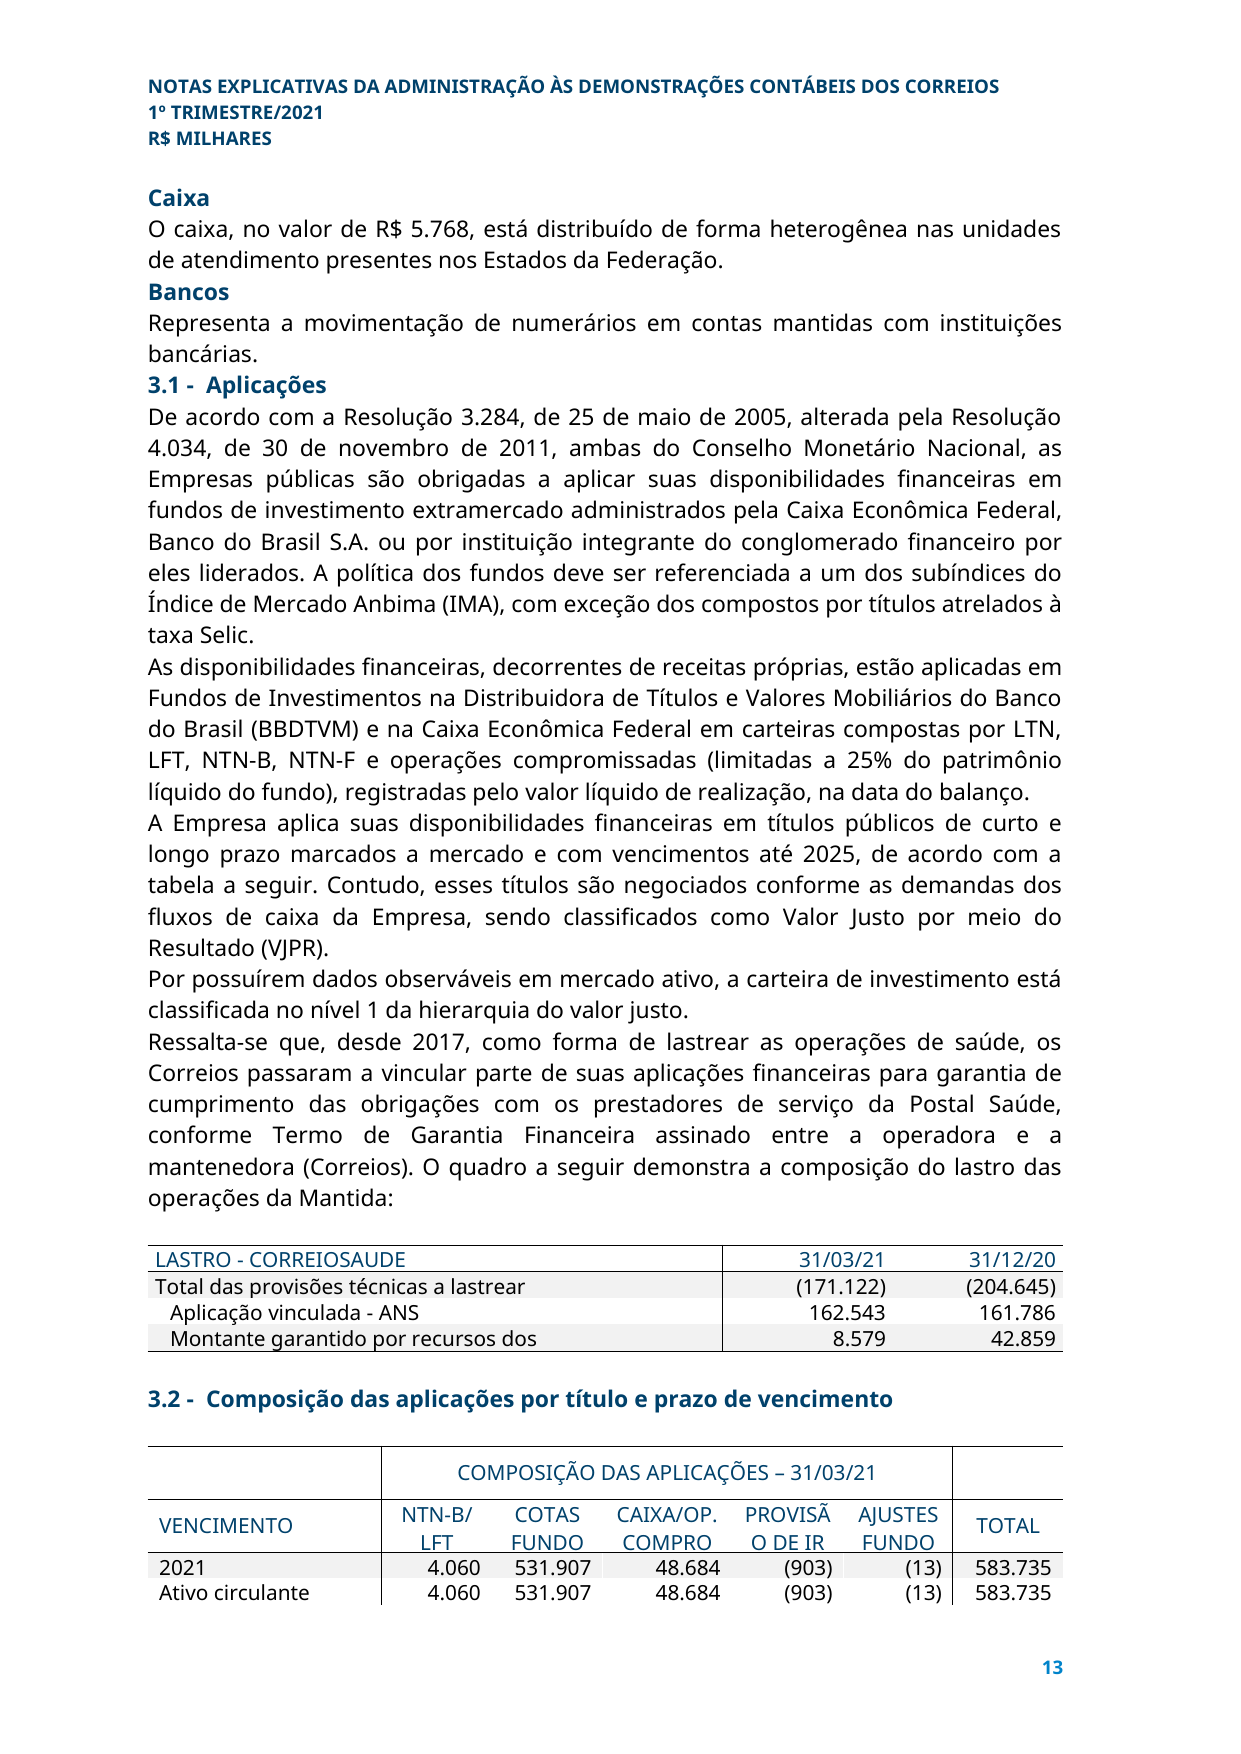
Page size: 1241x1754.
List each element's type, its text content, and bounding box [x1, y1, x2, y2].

text Ressalta-se que, desde 2017, como forma de lastrear as operações de saúde, os Correios passaram a vincular parte de suas aplicações financeiras para garantia de cumprimento das obrigações com os prestadores de serviço da Postal Saúde, conforme Termo de Garantia Financeira assinado entre a operadora e a mantenedora (Correios). O quadro a seguir demonstra a composição do lastro das operações da Mantida: [148, 1026, 1063, 1213]
table_cell PROVISÃO DE IR [732, 1500, 843, 1552]
table_cell 4.060 [382, 1553, 492, 1578]
subtitle Aplicações [148, 369, 327, 401]
subtitle Bancos [148, 276, 229, 307]
table_cell AJUSTES FUNDO [844, 1500, 952, 1552]
table_cell Total das provisões técnicas a lastrear [148, 1272, 594, 1298]
table_cell 48.684 [603, 1579, 732, 1605]
table_cell 583.735 [953, 1579, 1063, 1605]
text Representa a movimentação de numerários em contas mantidas com instituições bancárias. [148, 276, 1063, 369]
table_cell 161.786 [893, 1298, 1063, 1324]
text O caixa, no valor de R$ 5.768, está distribuído de forma heterogênea nas unidades de atendimento presentes nos Estados da Federação. [148, 182, 1063, 276]
table_header COMPOSIÇÃO DAS APLICAÇÕES – 31/03/21 [382, 1447, 952, 1499]
table_cell 531.907 [492, 1579, 602, 1605]
table_header LASTRO - CORREIOSAUDE [148, 1246, 594, 1271]
table_header [594, 1246, 722, 1271]
table_cell [594, 1324, 722, 1351]
table_cell (13) [844, 1553, 952, 1578]
text Por possuírem dados observáveis em mercado ativo, a carteira de investimento está classificada no nível 1 da hierarquia do valor justo. [148, 963, 1063, 1026]
table_cell 2021 [148, 1553, 381, 1578]
table_cell 4.060 [382, 1579, 492, 1605]
table_header [953, 1447, 1063, 1499]
table_cell Aplicação vinculada - ANS [148, 1298, 594, 1324]
table_cell 42.859 [893, 1324, 1063, 1351]
text De acordo com a Resolução 3.284, de 25 de maio de 2005, alterada pela Resolução 4.034, de 30 de novembro de 2011, ambas do Conselho Monetário Nacional, as Empresas públicas são obrigadas a aplicar suas disponibilidades financeiras em fundos de investimento extramercado administrados pela Caixa Econômica Federal, Banco do Brasil S.A. ou por instituição integrante do conglomerado financeiro por eles liderados. A política dos fundos deve ser referenciada a um dos subíndices do Índice de Mercado Anbima (IMA), com exceção dos compostos por títulos atrelados à taxa Selic. [148, 369, 1063, 651]
table_cell [594, 1272, 722, 1298]
subtitle Caixa [148, 182, 210, 213]
table_header [148, 1447, 381, 1499]
text As disponibilidades financeiras, decorrentes de receitas próprias, estão aplicadas em Fundos de Investimentos na Distribuidora de Títulos e Valores Mobiliários do Banco do Brasil (BBDTVM) e na Caixa Econômica Federal em carteiras compostas por LTN, LFT, NTN-B, NTN-F e operações compromissadas (limitadas a 25% do patrimônio líquido do fundo), registradas pelo valor líquido de realização, na data do balanço. [148, 651, 1063, 807]
table_cell (13) [844, 1579, 952, 1605]
table_cell NTN-B/ LFT [382, 1500, 492, 1552]
table_cell (903) [732, 1553, 843, 1578]
table_cell 583.735 [953, 1553, 1063, 1578]
table_header 31/12/20 [893, 1246, 1063, 1271]
table_cell VENCIMENTO [148, 1500, 381, 1552]
table_cell (171.122) [723, 1272, 893, 1298]
table_cell CAIXA/OP. COMPROMIS [603, 1500, 732, 1552]
table_cell COTAS FUNDO [492, 1500, 602, 1552]
table_cell (903) [732, 1579, 843, 1605]
table_cell TOTAL [953, 1500, 1063, 1552]
table_cell 8.579 [723, 1324, 893, 1351]
table_cell 48.684 [603, 1553, 732, 1578]
table_cell Ativo circulante [148, 1579, 381, 1605]
table_cell Montante garantido por recursos dos Correios [148, 1324, 594, 1351]
table_cell 531.907 [492, 1553, 602, 1578]
subtitle Composição das aplicações por título e prazo de vencimento [148, 1383, 894, 1414]
table_cell [594, 1298, 722, 1324]
table_cell 162.543 [723, 1298, 893, 1324]
table_header 31/03/21 [723, 1246, 893, 1271]
table_cell (204.645) [893, 1272, 1063, 1298]
text A Empresa aplica suas disponibilidades financeiras em títulos públicos de curto e longo prazo marcados a mercado e com vencimentos até 2025, de acordo com a tabela a seguir. Contudo, esses títulos são negociados conforme as demandas dos fluxos de caixa da Empresa, sendo classificados como Valor Justo por meio do Resultado (VJPR). [148, 807, 1063, 963]
